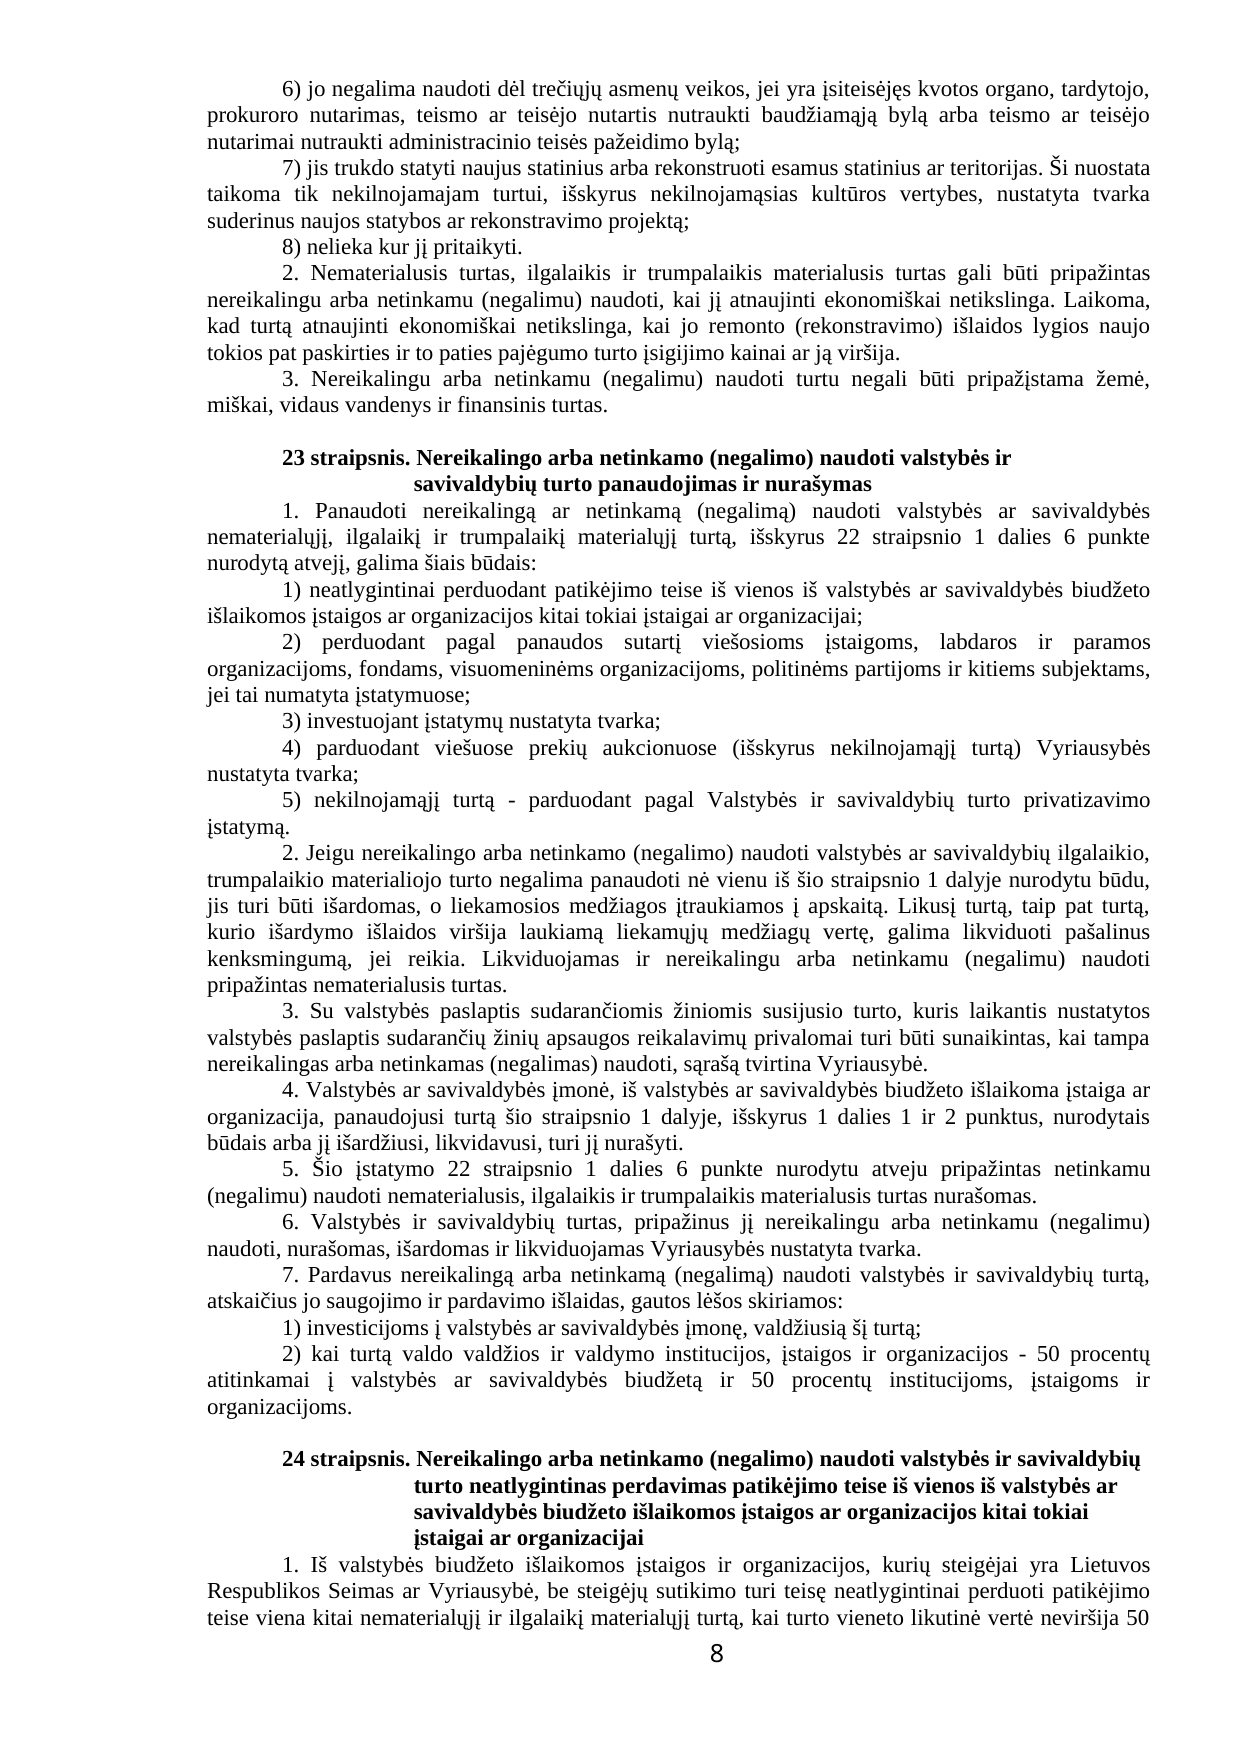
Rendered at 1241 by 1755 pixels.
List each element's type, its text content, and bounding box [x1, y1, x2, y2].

text įstaigai ar organizacijai [413, 1524, 1152, 1551]
text 7) jis trukdo statyti naujus statinius arba rekonstruoti esamus statinius ar teritorijas. Ši nuostata taikoma tik nekilnojamajam turtui, išskyrus nekilnojamąsias kultūros vertybes, nustatyta tvarka suderinus naujos statybos ar rekonstravimo projektą; [207, 154, 1152, 233]
text savivaldybių turto panaudojimas ir nurašymas [413, 470, 1152, 497]
text 2) perduodant pagal panaudos sutartį viešosioms įstaigoms, labdaros ir paramos organizacijoms, fondams, visuomeninėms organizacijoms, politinėms partijoms ir kitiems subjektams, jei tai numatyta įstatymuose; [207, 628, 1152, 707]
text 1) investicijoms į valstybės ar savivaldybės įmonę, valdžiusią šį turtą; [207, 1314, 1152, 1340]
text 3) investuojant įstatymų nustatyta tvarka; [207, 707, 1152, 734]
text 24 straipsnis. Nereikalingo arba netinkamo (negalimo) naudoti valstybės ir savivaldybių [282, 1445, 1152, 1472]
text 2. Jeigu nereikalingo arba netinkamo (negalimo) naudoti valstybės ar savivaldybių ilgalaikio, trumpalaikio materialiojo turto negalima panaudoti nė vienu iš šio straipsnio 1 dalyje nurodytu būdu, jis turi būti išardomas, o liekamosios medžiagos įtraukiamos į apskaitą. Likusį turtą, taip pat turtą, kurio išardymo išlaidos viršija laukiamą liekamųjų medžiagų vertę, galima likviduoti pašalinus kenksmingumą, jei reikia. Likviduojamas ir nereikalingu arba netinkamu (negalimu) naudoti pripažintas nematerialusis turtas. [207, 839, 1152, 997]
text 8) nelieka kur jį pritaikyti. [207, 233, 1152, 259]
text 6. Valstybės ir savivaldybių turtas, pripažinus jį nereikalingu arba netinkamu (negalimu) naudoti, nurašomas, išardomas ir likviduojamas Vyriausybės nustatyta tvarka. [207, 1208, 1152, 1261]
text 1. Panaudoti nereikalingą ar netinkamą (negalimą) naudoti valstybės ar savivaldybės nematerialųjį, ilgalaikį ir trumpalaikį materialųjį turtą, išskyrus 22 straipsnio 1 dalies 6 punkte nurodytą atvejį, galima šiais būdais: [207, 497, 1152, 576]
text savivaldybės biudžeto išlaikomos įstaigos ar organizacijos kitai tokiai [413, 1498, 1152, 1524]
text 5. Šio įstatymo 22 straipsnio 1 dalies 6 punkte nurodytu atveju pripažintas netinkamu (negalimu) naudoti nematerialusis, ilgalaikis ir trumpalaikis materialusis turtas nurašomas. [207, 1156, 1152, 1208]
text 5) nekilnojamąjį turtą - parduodant pagal Valstybės ir savivaldybių turto privatizavimo įstatymą. [207, 787, 1152, 839]
text 1) neatlygintinai perduodant patikėjimo teise iš vienos iš valstybės ar savivaldybės biudžeto išlaikomos įstaigos ar organizacijos kitai tokiai įstaigai ar organizacijai; [207, 576, 1152, 628]
text 4) parduodant viešuose prekių aukcionuose (išskyrus nekilnojamąjį turtą) Vyriausybės nustatyta tvarka; [207, 734, 1152, 787]
text 2) kai turtą valdo valdžios ir valdymo institucijos, įstaigos ir organizacijos - 50 procentų atitinkamai į valstybės ar savivaldybės biudžetą ir 50 procentų institucijoms, įstaigoms ir organizacijoms. [207, 1340, 1152, 1419]
text 2. Nematerialusis turtas, ilgalaikis ir trumpalaikis materialusis turtas gali būti pripažintas nereikalingu arba netinkamu (negalimu) naudoti, kai jį atnaujinti ekonomiškai netikslinga. Laikoma, kad turtą atnaujinti ekonomiškai netikslinga, kai jo remonto (rekonstravimo) išlaidos lygios naujo tokios pat paskirties ir to paties pajėgumo turto įsigijimo kainai ar ją viršija. [207, 259, 1152, 365]
text 23 straipsnis. Nereikalingo arba netinkamo (negalimo) naudoti valstybės ir [282, 444, 1152, 470]
text turto neatlygintinas perdavimas patikėjimo teise iš vienos iš valstybės ar [413, 1472, 1152, 1498]
text 1. Iš valstybės biudžeto išlaikomos įstaigos ir organizacijos, kurių steigėjai yra Lietuvos Respublikos Seimas ar Vyriausybė, be steigėjų sutikimo turi teisę neatlygintinai perduoti patikėjimo teise viena kitai nematerialųjį ir ilgalaikį materialųjį turtą, kai turto vieneto likutinė vertė neviršija 50 [207, 1551, 1152, 1630]
text 6) jo negalima naudoti dėl trečiųjų asmenų veikos, jei yra įsiteisėjęs kvotos organo, tardytojo, prokuroro nutarimas, teismo ar teisėjo nutartis nutraukti baudžiamąją bylą arba teismo ar teisėjo nutarimai nutraukti administracinio teisės pažeidimo bylą; [207, 75, 1152, 154]
text 3. Su valstybės paslaptis sudarančiomis žiniomis susijusio turto, kuris laikantis nustatytos valstybės paslaptis sudarančių žinių apsaugos reikalavimų privalomai turi būti sunaikintas, kai tampa nereikalingas arba netinkamas (negalimas) naudoti, sąrašą tvirtina Vyriausybė. [207, 997, 1152, 1076]
text 4. Valstybės ar savivaldybės įmonė, iš valstybės ar savivaldybės biudžeto išlaikoma įstaiga ar organizacija, panaudojusi turtą šio straipsnio 1 dalyje, išskyrus 1 dalies 1 ir 2 punktus, nurodytais būdais arba jį išardžiusi, likvidavusi, turi jį nurašyti. [207, 1076, 1152, 1156]
text 7. Pardavus nereikalingą arba netinkamą (negalimą) naudoti valstybės ir savivaldybių turtą, atskaičius jo saugojimo ir pardavimo išlaidas, gautos lėšos skiriamos: [207, 1261, 1152, 1314]
text 3. Nereikalingu arba netinkamu (negalimu) naudoti turtu negali būti pripažįstama žemė, miškai, vidaus vandenys ir finansinis turtas. [207, 365, 1152, 418]
